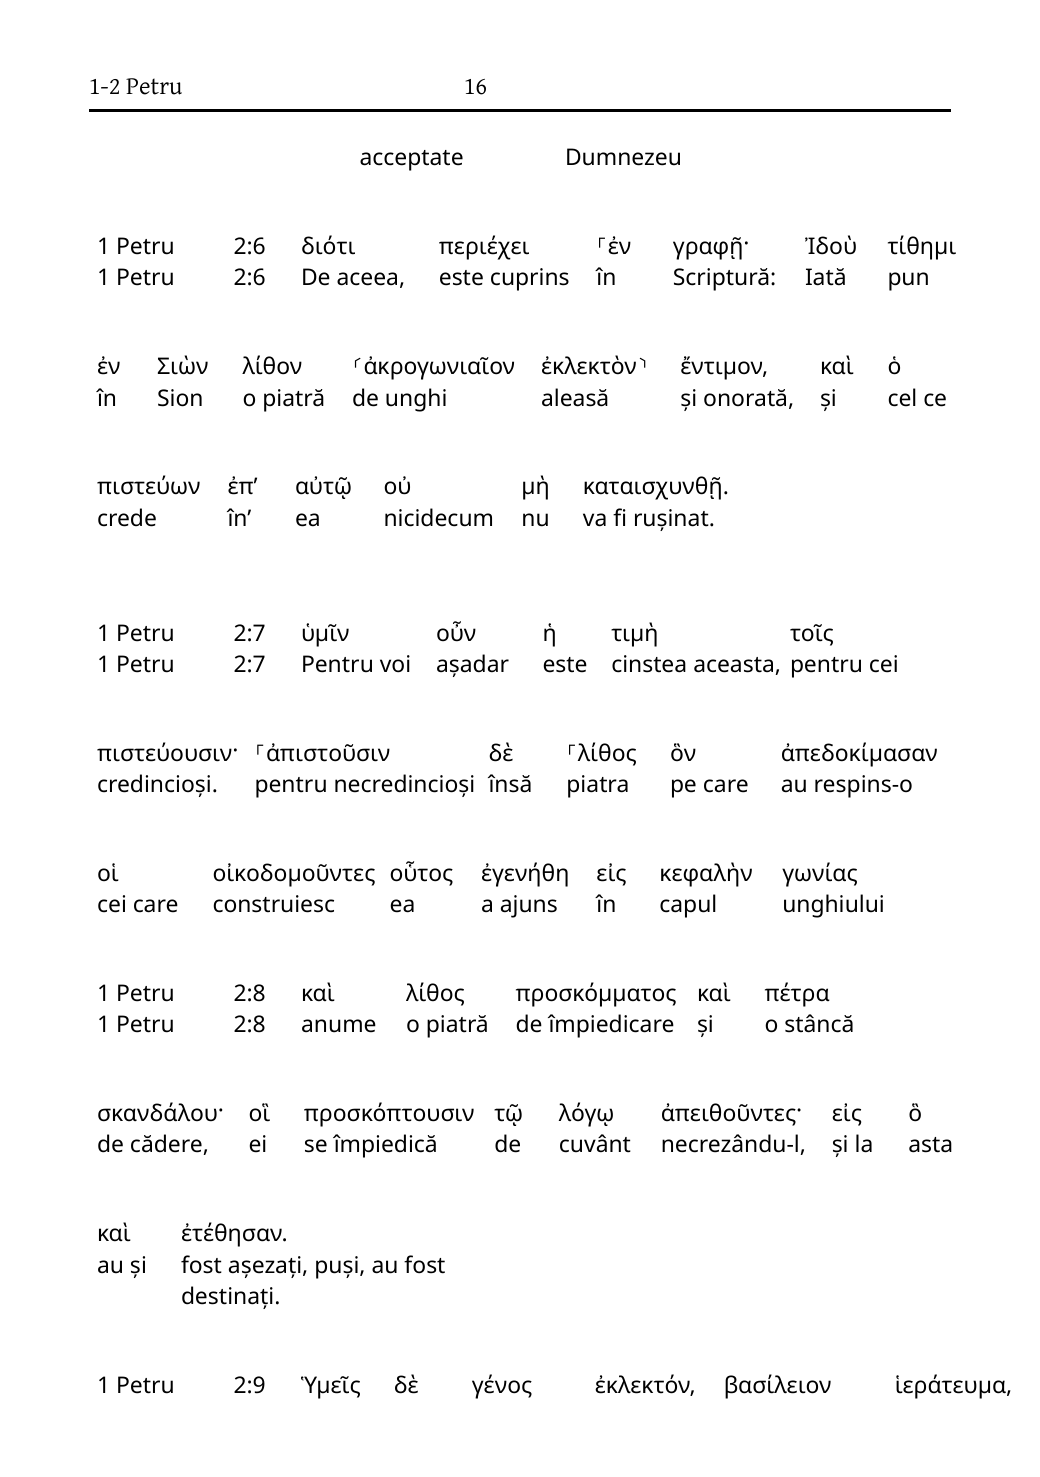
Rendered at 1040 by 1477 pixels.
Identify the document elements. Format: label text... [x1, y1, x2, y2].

table_header [93, 439, 223, 470]
table_cell nicidecum [379, 502, 517, 533]
table_cell λόγῳ [555, 1097, 656, 1128]
table_header [297, 1338, 389, 1369]
table_header [208, 826, 385, 857]
table_header [676, 319, 816, 350]
table_header [590, 1338, 719, 1369]
table_cell cinstea aceasta, [607, 648, 786, 679]
table_cell Sion [153, 381, 238, 413]
table_cell μὴ [517, 470, 578, 502]
table_cell însă [484, 768, 562, 799]
table_cell De aceea, [297, 261, 434, 293]
table_cell Iată [801, 261, 883, 293]
table_cell este cuprins [435, 261, 592, 293]
table_cell ⸀ἀπιστοῦσιν [250, 737, 484, 768]
table_header [490, 1066, 554, 1097]
table_cell 1 Petru [93, 1369, 229, 1400]
table_cell 2:7 [229, 648, 297, 679]
table_header [93, 946, 229, 977]
table_cell 1 Petru [93, 617, 229, 648]
table_cell anume [297, 1008, 402, 1039]
table_cell εἰς [828, 1097, 904, 1128]
table_cell așadar [432, 648, 538, 679]
table_cell 1 Petru [93, 648, 229, 679]
table_header [904, 1066, 983, 1097]
table_cell crede [93, 502, 223, 533]
table_cell este [538, 648, 607, 679]
table_cell ἐν [93, 350, 153, 381]
table_cell o piatră [402, 1008, 511, 1039]
table_cell fost așezați, puși, au fost destinați. [177, 1249, 536, 1311]
table_header [778, 826, 901, 857]
table_cell aleasă [537, 381, 676, 413]
table_header [592, 826, 655, 857]
table_header [390, 1338, 467, 1369]
table_header [760, 946, 882, 977]
table_header [297, 586, 432, 617]
table_cell pun [883, 261, 974, 293]
table_cell καὶ [297, 977, 402, 1008]
table_cell de [490, 1129, 554, 1160]
table_header [402, 946, 511, 977]
table_cell ἐγενήθη [477, 857, 592, 888]
table_cell τοῖς [786, 617, 919, 648]
table_cell καὶ [93, 1217, 177, 1248]
table_header [177, 1186, 536, 1217]
table_header [244, 1066, 299, 1097]
table_cell ὃν [666, 737, 776, 768]
table_cell κεφαλὴν [655, 857, 778, 888]
table_cell ἐπ’ [223, 470, 291, 502]
table_cell γένος [468, 1369, 590, 1400]
table_header [511, 946, 693, 977]
table_cell în [93, 381, 153, 413]
table_cell 2:8 [229, 977, 297, 1008]
table_cell λίθος [402, 977, 511, 1008]
table_cell 2:6 [229, 230, 297, 261]
table_cell capul [655, 888, 778, 919]
table_cell καὶ [693, 977, 760, 1008]
table_cell περιέχει [435, 230, 592, 261]
table_header [517, 439, 578, 470]
table_cell γραφῇ· [669, 230, 801, 261]
table_header [693, 946, 760, 977]
table_header [250, 706, 484, 737]
table_cell [809, 141, 905, 172]
table_header [385, 826, 477, 857]
table_header [93, 199, 229, 230]
table_header [223, 439, 291, 470]
table_cell οἰκοδομοῦντες [208, 857, 385, 888]
table_cell pentru necredincioși [250, 768, 484, 799]
table_header [468, 1338, 590, 1369]
table_cell [736, 141, 809, 172]
table_header [153, 319, 238, 350]
table_cell σκανδάλου· [93, 1097, 244, 1128]
table_header [579, 439, 745, 470]
table_cell a ajuns [477, 888, 592, 919]
table_cell δὲ [484, 737, 562, 768]
table_cell acceptate [355, 141, 561, 172]
table_cell 2:7 [229, 617, 297, 648]
table_cell αὐτῷ [291, 470, 379, 502]
table_cell γωνίας [778, 857, 901, 888]
table_header [229, 1338, 297, 1369]
table_cell [905, 141, 1022, 172]
table_header [93, 586, 229, 617]
table_cell se împiedică [300, 1129, 490, 1160]
table_cell Ὑμεῖς [297, 1369, 389, 1400]
table_cell ἀπεδοκίμασαν [776, 737, 958, 768]
table_cell ἀπειθοῦντες· [656, 1097, 827, 1128]
table_cell 1 Petru [93, 261, 229, 293]
table_cell οἱ [93, 857, 208, 888]
table_cell ὃ [904, 1097, 983, 1128]
table_cell și [816, 381, 883, 413]
table_cell ἐκλεκτόν, [590, 1369, 719, 1400]
table_cell ἱεράτευμα, [890, 1369, 1030, 1400]
table_header [93, 1338, 229, 1369]
table_header [477, 826, 592, 857]
table_cell cuvânt [555, 1129, 656, 1160]
table_header [537, 319, 676, 350]
table_header [238, 319, 348, 350]
table_cell de unghi [348, 381, 537, 413]
table_cell ἐτέθησαν. [177, 1217, 536, 1248]
table_header [666, 706, 776, 737]
table_header [816, 319, 883, 350]
table_cell de cădere, [93, 1129, 244, 1160]
table_cell și [693, 1008, 760, 1039]
table_header [801, 199, 883, 230]
table_cell πιστεύων [93, 470, 223, 502]
table_cell ἔντιμον, [676, 350, 816, 381]
table_cell cei care [93, 888, 208, 919]
table_cell ⸂ἀκρογωνιαῖον [348, 350, 537, 381]
table_cell de împiedicare [511, 1008, 693, 1039]
table_cell ὁ [883, 350, 979, 381]
table_cell προσκόπτουσιν [300, 1097, 490, 1128]
table_header [719, 1338, 890, 1369]
table_cell οὗτος [385, 857, 477, 888]
table_header [669, 199, 801, 230]
table_cell ἡ [538, 617, 607, 648]
table_cell pe care [666, 768, 776, 799]
table_cell ei [244, 1129, 299, 1160]
table_header [538, 586, 607, 617]
table_cell ὑμῖν [297, 617, 432, 648]
table_cell ἐκλεκτὸν⸃ [537, 350, 676, 381]
table_header [379, 439, 517, 470]
table_cell [93, 141, 252, 172]
table_cell Pentru voi [297, 648, 432, 679]
table_cell cel ce [883, 381, 979, 413]
table_cell οὐ [379, 470, 517, 502]
table_cell βασίλειον [719, 1369, 890, 1400]
table_header [656, 1066, 827, 1097]
table_header [300, 1066, 490, 1097]
table_cell ⸀ἐν [592, 230, 668, 261]
table_cell εἰς [592, 857, 655, 888]
table_header [297, 946, 402, 977]
table_cell [252, 141, 355, 172]
table_cell τῷ [490, 1097, 554, 1128]
table_header [484, 706, 562, 737]
table_cell δὲ [390, 1369, 467, 1400]
table_header [348, 319, 537, 350]
table_header [297, 199, 434, 230]
table_cell 1 Petru [93, 1008, 229, 1039]
table_cell 1 Petru [93, 977, 229, 1008]
table_cell nu [517, 502, 578, 533]
table_cell πιστεύουσιν· [93, 737, 250, 768]
table_cell credincioși. [93, 768, 250, 799]
table_cell τιμὴ [607, 617, 786, 648]
table_cell καὶ [816, 350, 883, 381]
table_cell în’ [223, 502, 291, 533]
table_cell οἳ [244, 1097, 299, 1128]
table_cell pentru cei [786, 648, 919, 679]
table_cell au respins-o [776, 768, 958, 799]
table_header [93, 1186, 177, 1217]
table_cell ea [291, 502, 379, 533]
table_header [435, 199, 592, 230]
table_header [93, 826, 208, 857]
table_cell asta [904, 1129, 983, 1160]
table_cell piatra [562, 768, 666, 799]
table_cell au și [93, 1249, 177, 1311]
table_cell λίθον [238, 350, 348, 381]
table_header [890, 1338, 1030, 1369]
table_cell Σιὼν [153, 350, 238, 381]
table_cell în [592, 888, 655, 919]
table_cell 2:8 [229, 1008, 297, 1039]
table_header [229, 586, 297, 617]
table_header [93, 706, 250, 737]
table_header [93, 319, 153, 350]
table_header [883, 319, 979, 350]
table_cell καταισχυνθῇ. [579, 470, 745, 502]
table_header [432, 586, 538, 617]
table_header [562, 706, 666, 737]
table_cell Dumnezeu [561, 141, 736, 172]
table_cell Scriptură: [669, 261, 801, 293]
table_header [229, 946, 297, 977]
table_header [555, 1066, 656, 1097]
table_header [786, 586, 919, 617]
table_header [229, 199, 297, 230]
table_cell o piatră [238, 381, 348, 413]
table_cell 2:9 [229, 1369, 297, 1400]
table_header [291, 439, 379, 470]
table_cell și la [828, 1129, 904, 1160]
table_header [592, 199, 668, 230]
table_cell necrezându-l, [656, 1129, 827, 1160]
table_cell va fi rușinat. [579, 502, 745, 533]
table_cell διότι [297, 230, 434, 261]
table_cell unghiului [778, 888, 901, 919]
table_header [655, 826, 778, 857]
table_cell οὖν [432, 617, 538, 648]
table_cell ea [385, 888, 477, 919]
table_cell construiesc [208, 888, 385, 919]
table_cell o stâncă [760, 1008, 882, 1039]
table_cell τίθημι [883, 230, 974, 261]
table_header [776, 706, 958, 737]
table_cell în [592, 261, 668, 293]
table_header [607, 586, 786, 617]
table_cell și onorată, [676, 381, 816, 413]
table_header [883, 199, 974, 230]
table_cell πέτρα [760, 977, 882, 1008]
table_cell 1 Petru [93, 230, 229, 261]
table_cell Ἰδοὺ [801, 230, 883, 261]
table_header [828, 1066, 904, 1097]
table_cell ⸀λίθος [562, 737, 666, 768]
table_cell 2:6 [229, 261, 297, 293]
table_cell προσκόμματος [511, 977, 693, 1008]
table_header [93, 1066, 244, 1097]
